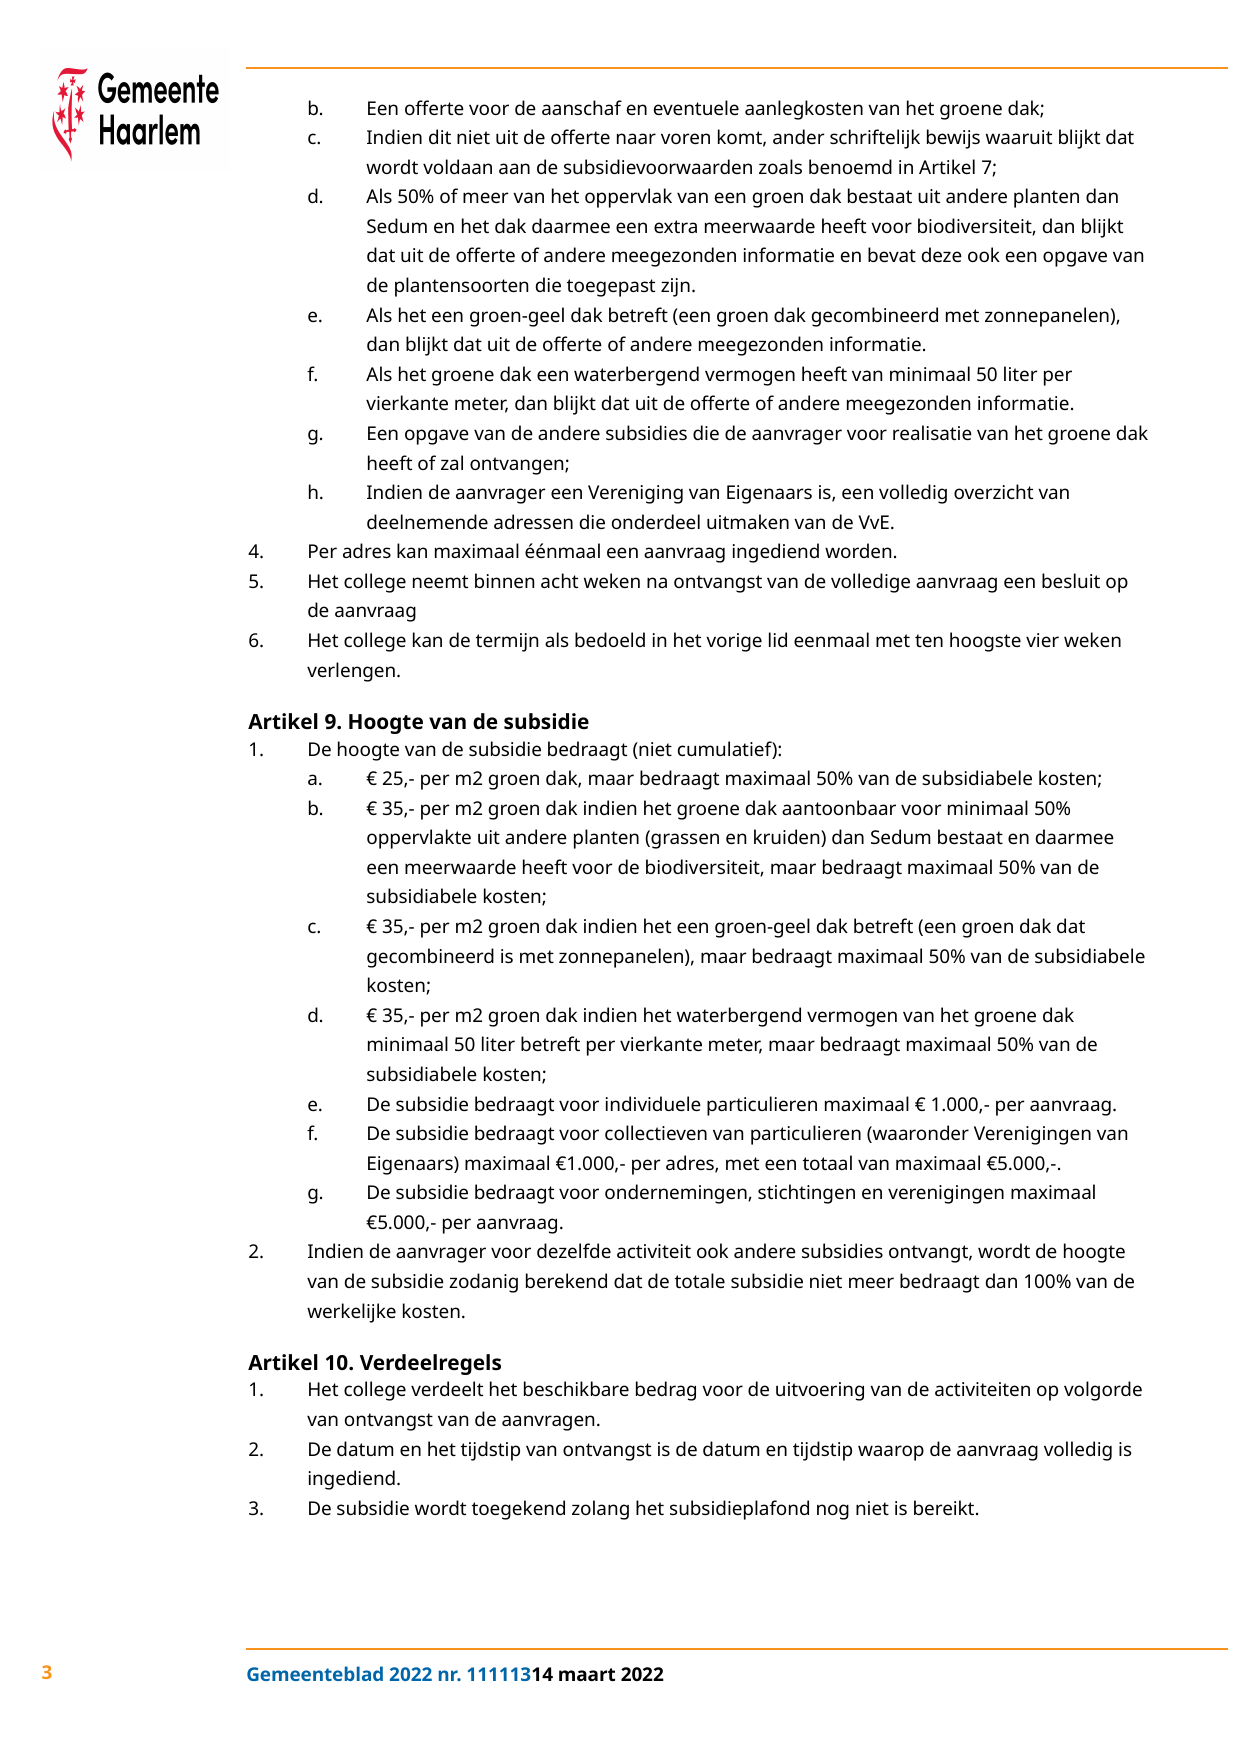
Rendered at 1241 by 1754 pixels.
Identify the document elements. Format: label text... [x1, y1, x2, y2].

list Een opgave van de andere subsidies die de aanvrager voor realisatie van het groene dak heeft of zal ontvangen; [307, 420, 1152, 476]
list De datum en het tijdstip van ontvangst is de datum en tijdstip waarop de aanvraag volledig is ingediend. [248, 1436, 1152, 1491]
list Als 50% of meer van het oppervlak van een groen dak bestaat uit andere planten dan Sedum en het dak daarmee een extra meerwaarde heeft voor biodiversiteit, dan blijkt dat uit de offerte of andere meegezonden informatie en bevat deze ook een opgave van de plantensoorten die toegepast zijn. [307, 183, 1152, 298]
list Als het groene dak een waterbergend vermogen heeft van minimaal 50 liter per vierkante meter, dan blijkt dat uit de offerte of andere meegezonden informatie. [307, 361, 1152, 416]
picture [41, 47, 231, 172]
list De subsidie wordt toegekend zolang het subsidieplafond nog niet is bereikt. [248, 1495, 1152, 1521]
list Een offerte voor de aanschaf en eventuele aanlegkosten van het groene dak; [307, 95, 1152, 121]
list Het college neemt binnen acht weken na ontvangst van de volledige aanvraag een besluit op de aanvraag [248, 568, 1152, 623]
list € 35,- per m2 groen dak indien het waterbergend vermogen van het groene dak minimaal 50 liter betreft per vierkante meter, maar bedraagt maximaal 50% van de subsidiabele kosten; [307, 1002, 1152, 1087]
list Per adres kan maximaal éénmaal een aanvraag ingediend worden. [248, 538, 1152, 564]
list € 35,- per m2 groen dak indien het een groen-geel dak betreft (een groen dak dat gecombineerd is met zonnepanelen), maar bedraagt maximaal 50% van de subsidiabele kosten; [307, 913, 1152, 998]
list € 25,- per m2 groen dak, maar bedraagt maximaal 50% van de subsidiabele kosten; [307, 765, 1152, 791]
list Het college verdeelt het beschikbare bedrag voor de uitvoering van de activiteiten op volgorde van ontvangst van de aanvragen. [248, 1377, 1152, 1432]
list De hoogte van de subsidie bedraagt (niet cumulatief): [248, 736, 1152, 761]
list De subsidie bedraagt voor ondernemingen, stichtingen en verenigingen maximaal €5.000,- per aanvraag. [307, 1179, 1152, 1235]
list Indien dit niet uit de offerte naar voren komt, ander schriftelijk bewijs waaruit blijkt dat wordt voldaan aan de subsidievoorwaarden zoals benoemd in Artikel 7; [307, 124, 1152, 180]
list € 35,- per m2 groen dak indien het groene dak aantoonbaar voor minimaal 50% oppervlakte uit andere planten (grassen en kruiden) dan Sedum bestaat en daarmee een meerwaarde heeft voor de biodiversiteit, maar bedraagt maximaal 50% van de subsidiabele kosten; [307, 795, 1152, 909]
text Artikel 10. Verdeelregels [248, 1348, 1152, 1377]
list De subsidie bedraagt voor individuele particulieren maximaal € 1.000,- per aanvraag. [307, 1091, 1152, 1116]
list Indien de aanvrager een Vereniging van Eigenaars is, een volledig overzicht van deelnemende adressen die onderdeel uitmaken van de VvE. [307, 479, 1152, 535]
list Het college kan de termijn als bedoeld in het vorige lid eenmaal met ten hoogste vier weken verlengen. [248, 627, 1152, 683]
text Artikel 9. Hoogte van de subsidie [248, 707, 1152, 736]
list Indien de aanvrager voor dezelfde activiteit ook andere subsidies ontvangt, wordt de hoogte van de subsidie zodanig berekend dat de totale subsidie niet meer bedraagt dan 100% van de werkelijke kosten. [248, 1239, 1152, 1323]
list De subsidie bedraagt voor collectieven van particulieren (waaronder Verenigingen van Eigenaars) maximaal €1.000,- per adres, met een totaal van maximaal €5.000,-. [307, 1120, 1152, 1176]
list Als het een groen-geel dak betreft (een groen dak gecombineerd met zonnepanelen), dan blijkt dat uit de offerte of andere meegezonden informatie. [307, 302, 1152, 357]
